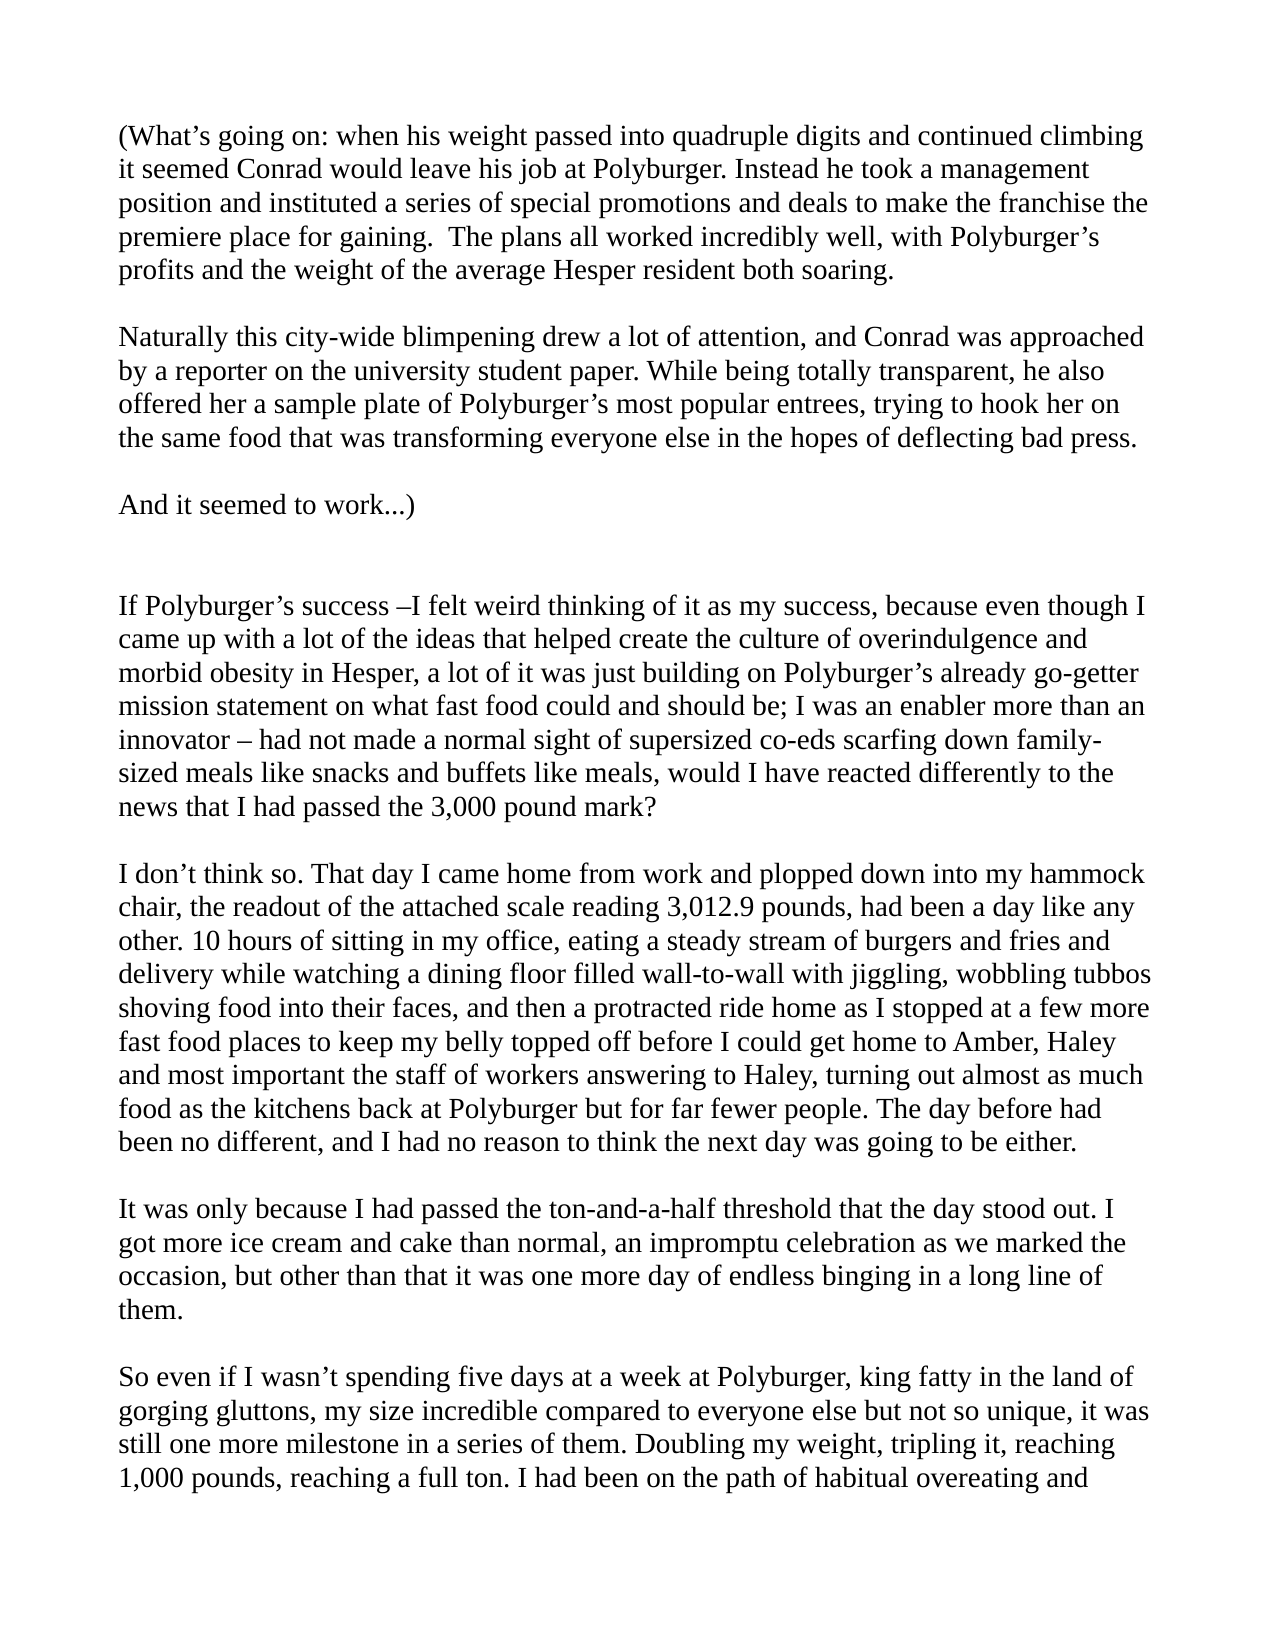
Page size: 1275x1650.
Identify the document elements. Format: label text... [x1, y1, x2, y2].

text And it seemed to work...) [118, 487, 1157, 521]
text So even if I wasn’t spending five days at a week at Polyburger, king fatty in the land of gorging gluttons, my size incredible compared to everyone else but not so unique, it was still one more milestone in a series of them. Doubling my weight, tripling it, reaching 1,000 pounds, reaching a full ton. I had been on the path of habitual overeating and [118, 1359, 1157, 1493]
text Naturally this city-wide blimpening drew a lot of attention, and Conrad was approached by a reporter on the university student paper. While being totally transparent, he also offered her a sample plate of Polyburger’s most popular entrees, trying to hook her on the same food that was transforming everyone else in the hopes of deflecting bad press. [118, 319, 1157, 453]
text It was only because I had passed the ton-and-a-half threshold that the day stood out. I got more ice cream and cake than normal, an impromptu celebration as we marked the occasion, but other than that it was one more day of endless binging in a long line of them. [118, 1191, 1157, 1326]
text If Polyburger’s success –I felt weird thinking of it as my success, because even though I came up with a lot of the ideas that helped create the culture of overindulgence and morbid obesity in Hesper, a lot of it was just building on Polyburger’s already go-getter mission statement on what fast food could and should be; I was an enabler more than an innovator – had not made a normal sight of supersized co-eds scarfing down family-sized meals like snacks and buffets like meals, would I have reacted differently to the news that I had passed the 3,000 pound mark? [118, 588, 1157, 822]
text (What’s going on: when his weight passed into quadruple digits and continued climbing it seemed Conrad would leave his job at Polyburger. Instead he took a management position and instituted a series of special promotions and deals to make the franchise the premiere place for gaining. The plans all worked incredibly well, with Polyburger’s profits and the weight of the average Hesper resident both soaring. [118, 118, 1157, 286]
text I don’t think so. That day I came home from work and plopped down into my hammock chair, the readout of the attached scale reading 3,012.9 pounds, had been a day like any other. 10 hours of sitting in my office, eating a steady stream of burgers and fries and delivery while watching a dining floor filled wall-to-wall with jiggling, wobbling tubbos shoving food into their faces, and then a protracted ride home as I stopped at a few more fast food places to keep my belly topped off before I could get home to Amber, Haley and most important the staff of workers answering to Haley, turning out almost as much food as the kitchens back at Polyburger but for far fewer people. The day before had been no different, and I had no reason to think the next day was going to be either. [118, 856, 1157, 1158]
